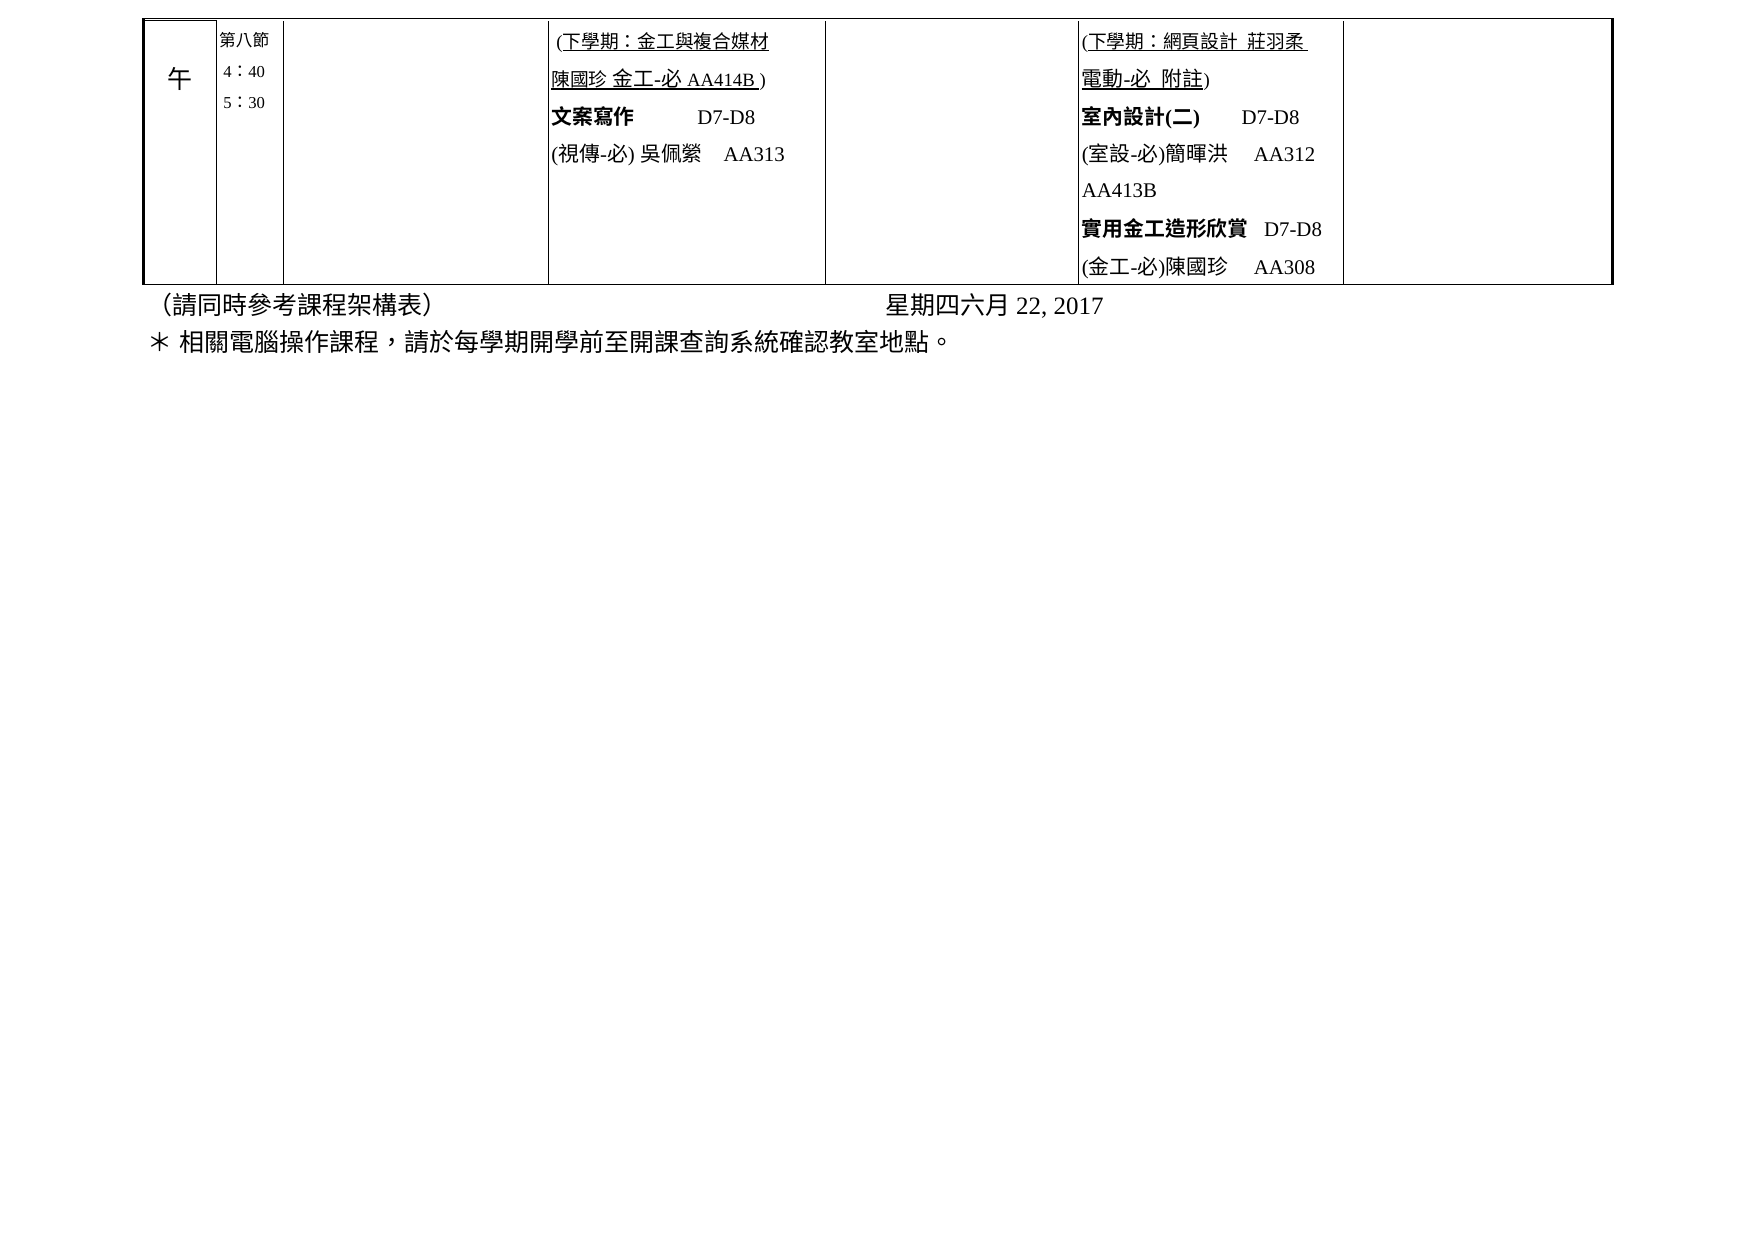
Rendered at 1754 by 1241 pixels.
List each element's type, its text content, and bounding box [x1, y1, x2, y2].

table_cell 電腦繪圖程式設計 D7-D8 (電動-必) 莊羽柔 附註 (下學期：網頁設計 莊羽柔 電動-必 附註) 室內設計(二) D7-D8 (室設-必)簡暉洪 AA312 AA413B 實用金工造形欣賞 D7-D8 (金工-必)陳國珍 AA308 [1079, 19, 1344, 284]
table_cell 第八節 4：40 5：30 [216, 19, 283, 284]
table_cell [283, 19, 548, 284]
text ＊ 相關電腦操作課程，請於每學期開學前至開課查詢系統確認教室地點。 [148, 322, 1650, 360]
table_cell 商業攝影-選 D7-D8 陳郁文 AA313 [825, 19, 1079, 284]
table_cell (下學期：金工與複合媒材 陳國珍 金工-必 AA414B ) 文案寫作 D7-D8 (視傳-必) 吳佩縈 AA313 [548, 19, 825, 284]
table_cell 午 [145, 21, 216, 284]
text （請同時參考課程架構表） 星期四, 六月 22, 2017 [148, 285, 1650, 322]
table_cell [1344, 19, 1611, 284]
